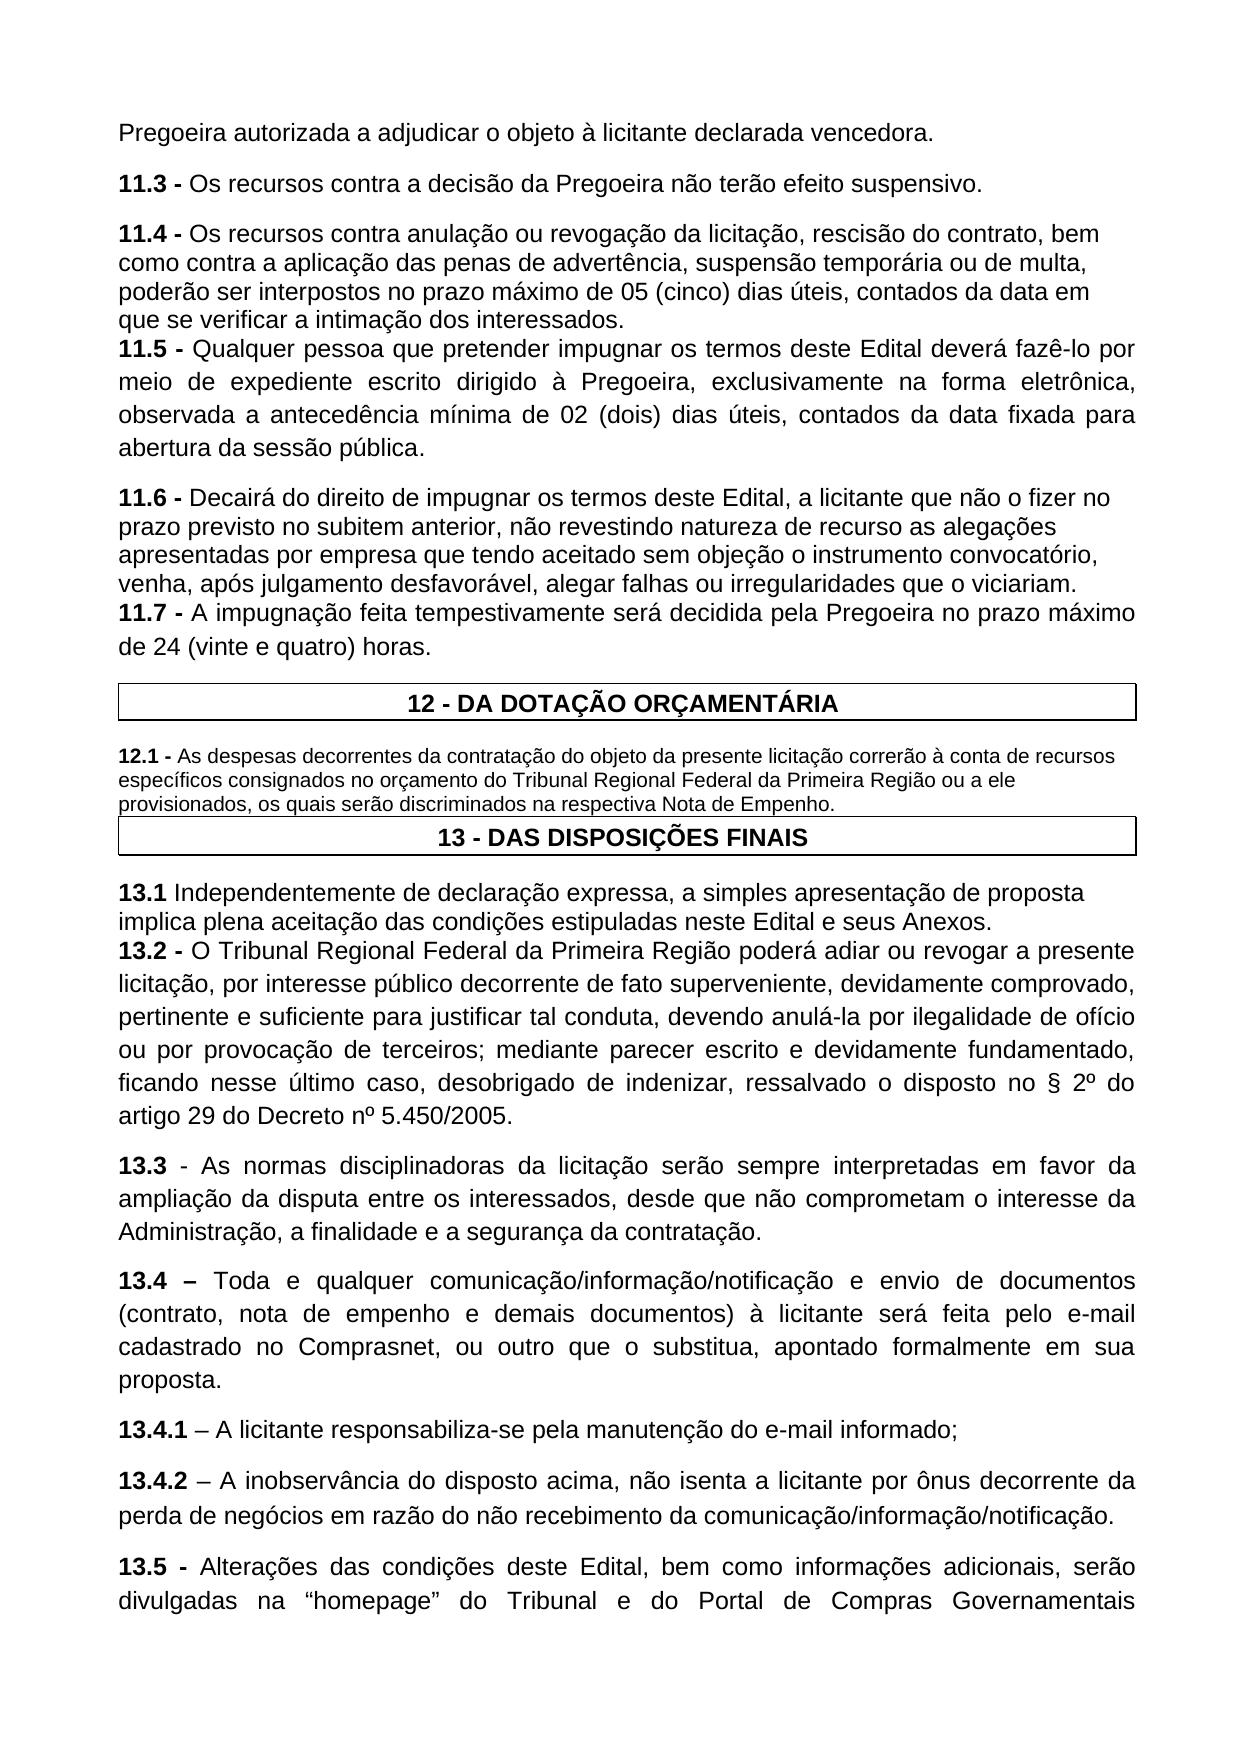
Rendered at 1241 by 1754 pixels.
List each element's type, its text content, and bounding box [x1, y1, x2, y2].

text 13.4 – Toda e qualquer comunicação/informação/notificação e envio de documentos (contrato, nota de empenho e demais documentos) à licitante será feita pelo e-mail cadastrado no Comprasnet, ou outro que o substitua, apontado formalmente em sua proposta. [118, 1266, 1137, 1394]
text 13.3 - As normas disciplinadoras da licitação serão sempre interpretadas em favor da ampliação da disputa entre os interessados, desde que não comprometam o interesse da Administração, a finalidade e a segurança da contratação. [118, 1151, 1137, 1245]
text 13.2 - O Tribunal Regional Federal da Primeira Região poderá adiar ou revogar a presente licitação, por interesse público decorrente de fato superveniente, devidamente comprovado, pertinente e suficiente para justificar tal conduta, devendo anulá-la por ilegalidade de ofício ou por provocação de terceiros; mediante parecer escrito e devidamente fundamentado, ficando nesse último caso, desobrigado de indenizar, ressalvado o disposto no § 2º do artigo 29 do Decreto nº 5.450/2005. [118, 936, 1137, 1130]
text 11.3 - Os recursos contra a decisão da Pregoeira não terão efeito suspensivo. [118, 169, 1137, 198]
text 13 - DAS DISPOSIÇÕES FINAIS [119, 817, 1135, 854]
text Pregoeira autorizada a adjudicar o objeto à licitante declarada vencedora. [118, 118, 1137, 147]
text 13.1 Independentemente de declaração expressa, a simples apresentação de proposta implica plena aceitação das condições estipuladas neste Edital e seus Anexos. [118, 878, 1122, 936]
text 12.1 - As despesas decorrentes da contratação do objeto da presente licitação correrão à conta de recursos específicos consignados no orçamento do Tribunal Regional Federal da Primeira Região ou a ele provisionados, os quais serão discriminados na respectiva Nota de Empenho. [118, 744, 1122, 816]
text 13.4.1 – A licitante responsabiliza-se pela manutenção do e-mail informado; [118, 1415, 1137, 1444]
text 13.4.2 – A inobservância do disposto acima, não isenta a licitante por ônus decorrente da perda de negócios em razão do não recebimento da comunicação/informação/notificação. [118, 1466, 1137, 1529]
text 11.6 - Decairá do direito de impugnar os termos deste Edital, a licitante que não o fizer no prazo previsto no subitem anterior, não revestindo natureza de recurso as alegações apresentadas por empresa que tendo aceitado sem objeção o instrumento convocatório, venha, após julgamento desfavorável, alegar falhas ou irregularidades que o viciariam. [118, 483, 1122, 598]
text 11.7 - A impugnação feita tempestivamente será decidida pela Pregoeira no prazo máximo de 24 (vinte e quatro) horas. [118, 598, 1137, 661]
text 11.4 - Os recursos contra anulação ou revogação da licitação, rescisão do contrato, bem como contra a aplicação das penas de advertência, suspensão temporária ou de multa, poderão ser interpostos no prazo máximo de 05 (cinco) dias úteis, contados da data em que se verificar a intimação dos interessados. [118, 219, 1122, 334]
text 12 - DA DOTAÇÃO ORÇAMENTÁRIA [119, 684, 1135, 719]
text 13.5 - Alterações das condições deste Edital, bem como informações adicionais, serão divulgadas na “homepage” do Tribunal e do Portal de Compras Governamentais [118, 1552, 1137, 1615]
text 11.5 - Qualquer pessoa que pretender impugnar os termos deste Edital deverá fazê-lo por meio de expediente escrito dirigido à Pregoeira, exclusivamente na forma eletrônica, observada a antecedência mínima de 02 (dois) dias úteis, contados da data fixada para abertura da sessão pública. [118, 334, 1137, 462]
